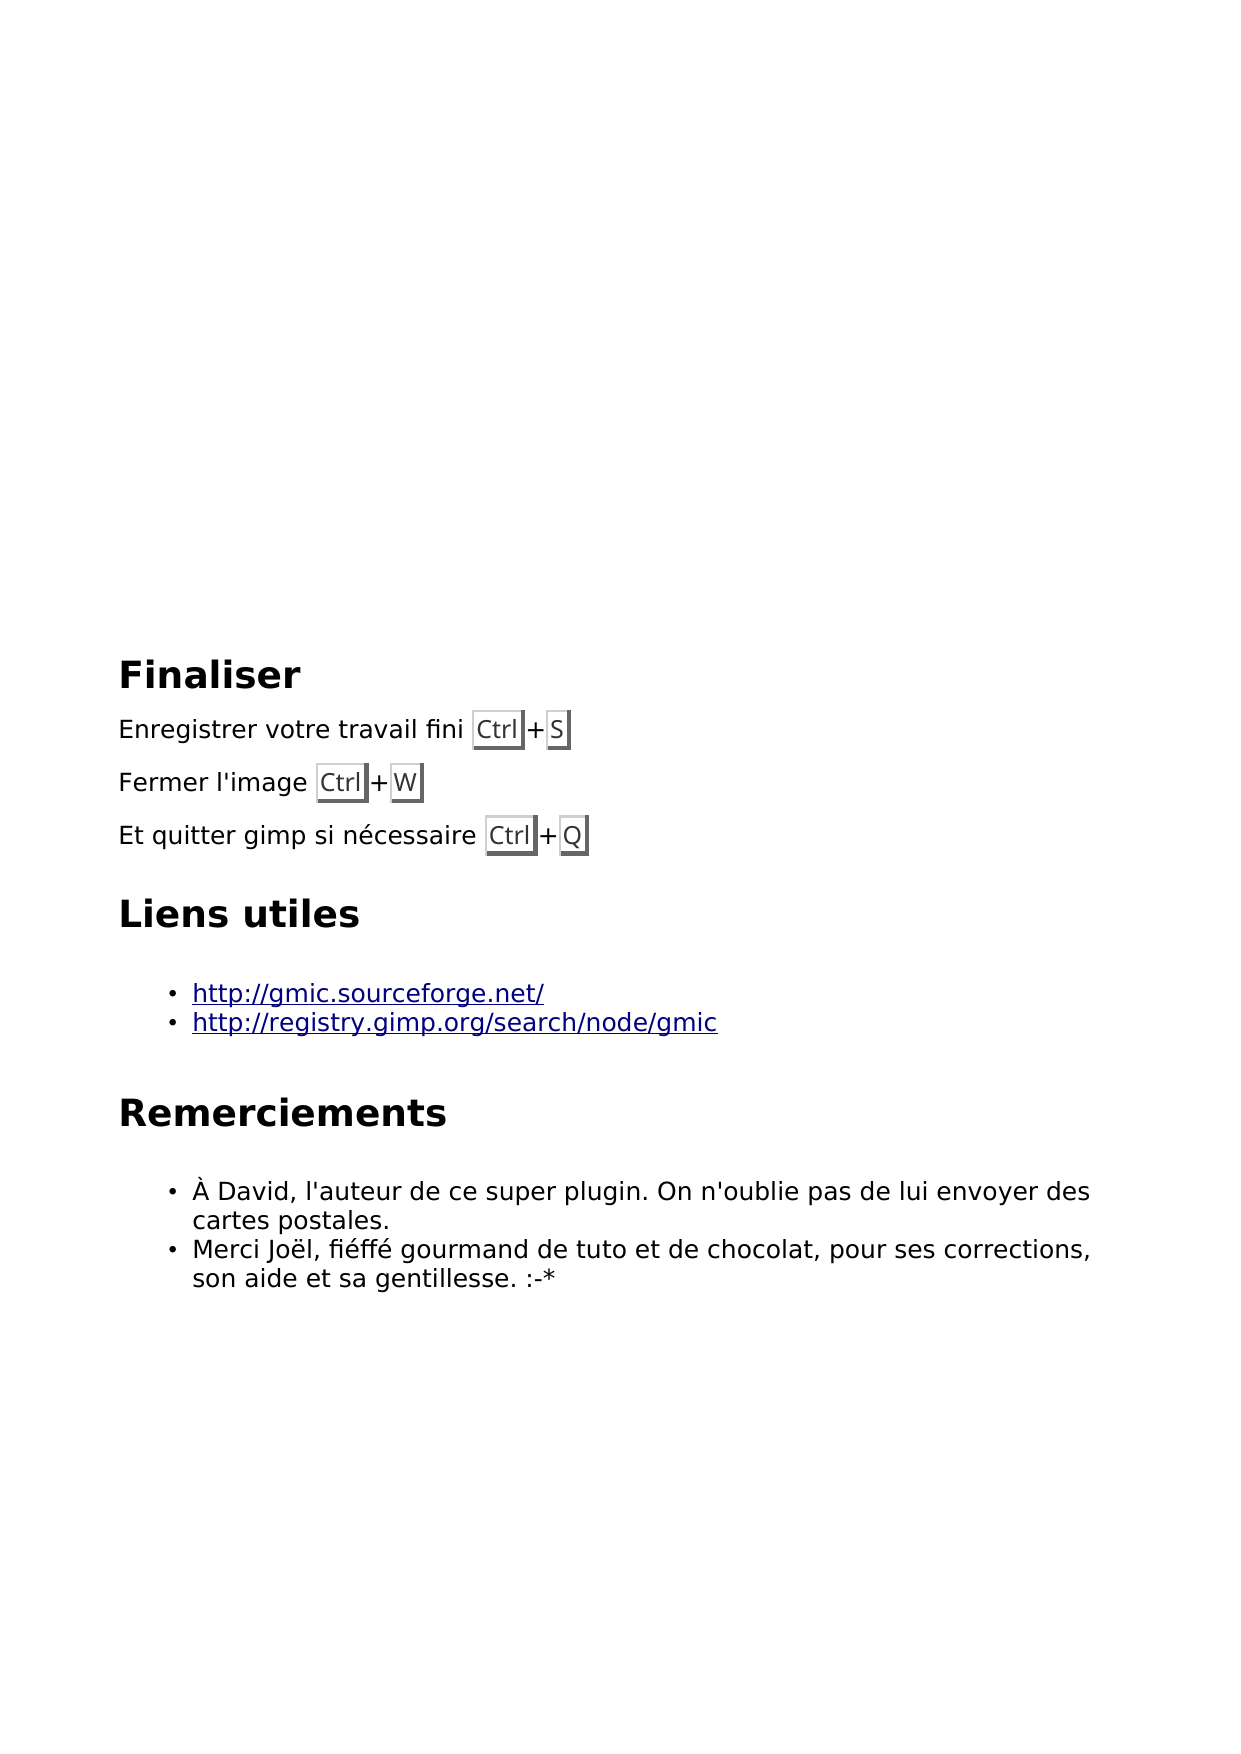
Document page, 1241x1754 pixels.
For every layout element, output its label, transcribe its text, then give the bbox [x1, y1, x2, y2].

list À David, l'auteur de ce super plugin. On n'oublie pas de lui envoyer des cartes postales. [177, 1177, 1122, 1236]
subtitle Remerciements [118, 1092, 1122, 1135]
subtitle Finaliser [118, 653, 1122, 697]
list http://gmic.sourceforge.net/ [177, 979, 1122, 1008]
text [424, 762, 1122, 803]
subtitle Liens utiles [118, 893, 1122, 937]
text +W [369, 762, 423, 803]
text Enregistrer votre travail fini Ctrl+S [118, 710, 472, 750]
list Merci Joël, fiéffé gourmand de tuto et de chocolat, pour ses corrections, son aide et sa gentillesse. :-* [177, 1236, 1122, 1294]
text Et quitter gimp si nécessaire Ctrl+Q [589, 815, 1122, 856]
text Et quitter gimp si nécessaire Ctrl+Q [538, 815, 559, 856]
text Fermer l'image Ctrl [118, 762, 368, 803]
text Et quitter gimp si nécessaire Ctrl+Q [118, 815, 485, 856]
text Enregistrer votre travail fini Ctrl+S [571, 710, 1122, 750]
list http://registry.gimp.org/search/node/gmic [177, 1008, 1122, 1037]
text Enregistrer votre travail fini Ctrl+S [525, 710, 546, 750]
